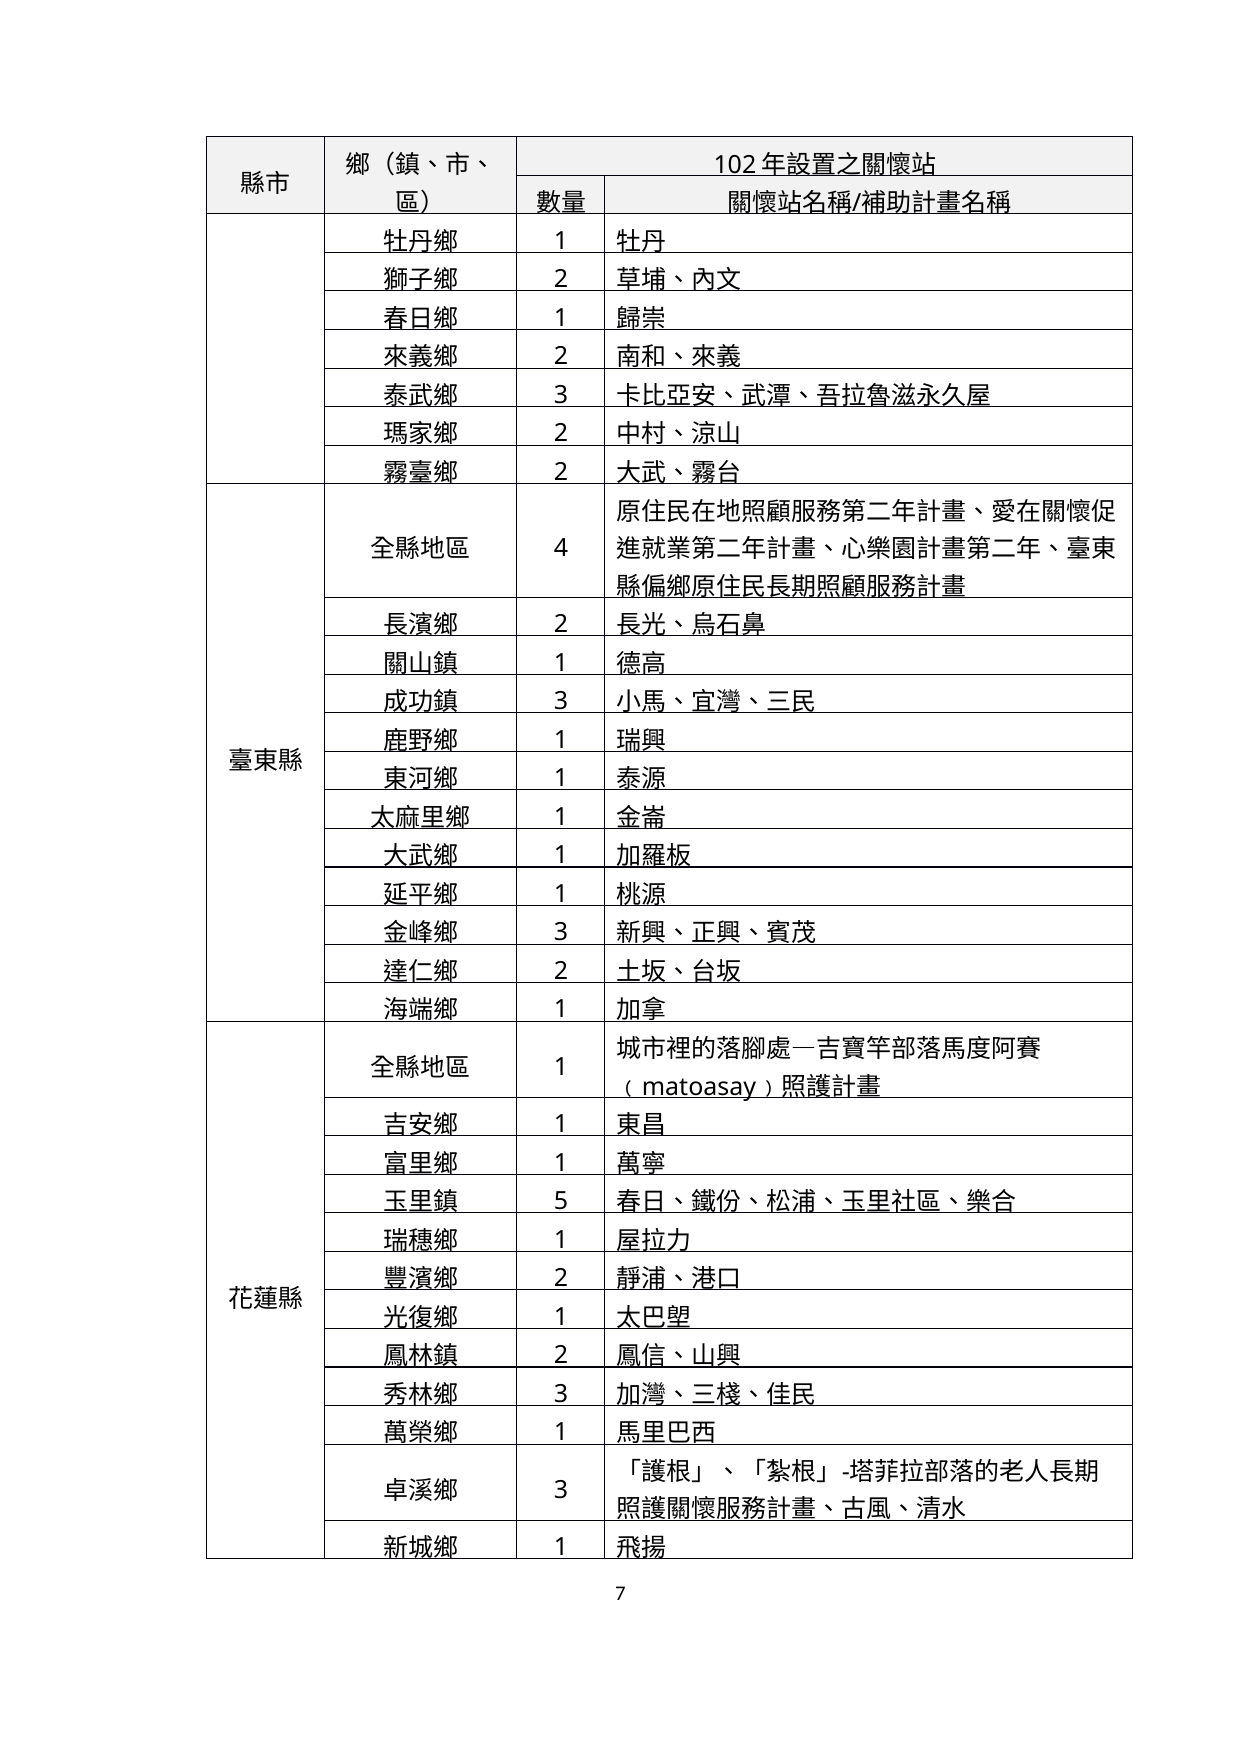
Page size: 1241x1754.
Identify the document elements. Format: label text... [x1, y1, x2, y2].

table_cell 歸崇 [605, 291, 1132, 329]
table_cell 1 [517, 1213, 604, 1251]
table_cell 臺東縣 [207, 484, 324, 1021]
table_header 縣市 [207, 137, 324, 213]
table_cell 長濱鄉 [325, 598, 516, 635]
table_cell 1 [517, 1290, 604, 1328]
table_cell 1 [517, 1136, 604, 1174]
table_cell 2 [517, 253, 604, 290]
table_cell 1 [517, 291, 604, 329]
table_cell 德高 [605, 636, 1132, 674]
table_cell 泰源 [605, 752, 1132, 789]
table_cell 數量 [517, 176, 604, 213]
table_cell 1 [517, 829, 604, 866]
table_cell 2 [517, 407, 604, 444]
table_cell 春日鄉 [325, 291, 516, 329]
table_cell 1 [517, 1521, 604, 1558]
table_cell 豐濱鄉 [325, 1252, 516, 1289]
table_cell 長光、烏石鼻 [605, 598, 1132, 635]
table_cell 1 [517, 752, 604, 789]
table_cell 鹿野鄉 [325, 713, 516, 751]
table_cell 萬榮鄉 [325, 1406, 516, 1443]
table_cell 卡比亞安、武潭、吾拉魯滋永久屋 [605, 369, 1132, 406]
table_cell 太麻里鄉 [325, 790, 516, 828]
table_cell 成功鎮 [325, 675, 516, 712]
table_cell 海端鄉 [325, 983, 516, 1021]
table_cell 太巴塱 [605, 1290, 1132, 1328]
table_cell [207, 214, 324, 483]
table_cell 小馬、宜灣、三民 [605, 675, 1132, 712]
table_cell 飛揚 [605, 1521, 1132, 1558]
table_cell 1 [517, 1098, 604, 1135]
table_cell 達仁鄉 [325, 945, 516, 982]
table_cell 1 [517, 983, 604, 1021]
table_cell 富里鄉 [325, 1136, 516, 1174]
table_cell 4 [517, 484, 604, 597]
table_cell 屋拉力 [605, 1213, 1132, 1251]
table_cell 馬里巴西 [605, 1406, 1132, 1443]
table_cell 東昌 [605, 1098, 1132, 1135]
table_cell 1 [517, 1022, 604, 1097]
table_cell 春日、鐵份、松浦、玉里社區、樂合 [605, 1175, 1132, 1212]
table_cell 牡丹 [605, 214, 1132, 252]
table_header 鄉（鎮、市、區） [325, 137, 516, 213]
table_cell 吉安鄉 [325, 1098, 516, 1135]
table_cell 瑪家鄉 [325, 407, 516, 444]
table_cell 中村、涼山 [605, 407, 1132, 444]
table_cell 加灣、三棧、佳民 [605, 1368, 1132, 1405]
table_cell 萬寧 [605, 1136, 1132, 1174]
table_cell 鳳林鎮 [325, 1329, 516, 1366]
table_cell 東河鄉 [325, 752, 516, 789]
table_cell 2 [517, 1252, 604, 1289]
table_cell 「護根」、「紮根」-塔菲拉部落的老人長期照護關懷服務計畫、古風、清水 [605, 1445, 1132, 1519]
table_cell 城市裡的落腳處—吉寶竿部落馬度阿賽﹙matoasay﹚照護計畫 [605, 1022, 1132, 1097]
table_cell 1 [517, 713, 604, 751]
table_cell 2 [517, 1329, 604, 1366]
table_cell 牡丹鄉 [325, 214, 516, 252]
table_cell 泰武鄉 [325, 369, 516, 406]
table_cell 3 [517, 1445, 604, 1519]
table_cell 瑞穗鄉 [325, 1213, 516, 1251]
table_cell 加羅板 [605, 829, 1132, 866]
table_cell 2 [517, 598, 604, 635]
table_cell 桃源 [605, 868, 1132, 905]
table_cell 卓溪鄉 [325, 1445, 516, 1519]
table_cell 金峰鄉 [325, 906, 516, 943]
table_cell 花蓮縣 [207, 1022, 324, 1558]
table_cell 3 [517, 1368, 604, 1405]
table_cell 光復鄉 [325, 1290, 516, 1328]
table_cell 1 [517, 1406, 604, 1443]
table_cell 1 [517, 868, 604, 905]
table_cell 玉里鎮 [325, 1175, 516, 1212]
table_cell 霧臺鄉 [325, 446, 516, 483]
table_cell 3 [517, 906, 604, 943]
table_cell 1 [517, 214, 604, 252]
table_cell 1 [517, 790, 604, 828]
table_cell 1 [517, 636, 604, 674]
table_header 102年設置之關懷站 [517, 137, 1132, 175]
table_cell 新城鄉 [325, 1521, 516, 1558]
table_cell 金崙 [605, 790, 1132, 828]
table_cell 新興、正興、賓茂 [605, 906, 1132, 943]
table_cell 獅子鄉 [325, 253, 516, 290]
table_cell 3 [517, 675, 604, 712]
table_cell 加拿 [605, 983, 1132, 1021]
table_cell 全縣地區 [325, 1022, 516, 1097]
table_cell 靜浦、港口 [605, 1252, 1132, 1289]
table_cell 關懷站名稱/補助計畫名稱 [605, 176, 1132, 213]
table_cell 關山鎮 [325, 636, 516, 674]
table_cell 2 [517, 446, 604, 483]
table_cell 來義鄉 [325, 330, 516, 367]
table_cell 土坂、台坂 [605, 945, 1132, 982]
table_cell 秀林鄉 [325, 1368, 516, 1405]
table_cell 大武、霧台 [605, 446, 1132, 483]
table_cell 全縣地區 [325, 484, 516, 597]
table_cell 大武鄉 [325, 829, 516, 866]
table_cell 原住民在地照顧服務第二年計畫、愛在關懷促進就業第二年計畫、心樂園計畫第二年、臺東縣偏鄉原住民長期照顧服務計畫 [605, 484, 1132, 597]
table_cell 5 [517, 1175, 604, 1212]
table_cell 草埔、內文 [605, 253, 1132, 290]
table_cell 瑞興 [605, 713, 1132, 751]
table_cell 2 [517, 330, 604, 367]
table_cell 延平鄉 [325, 868, 516, 905]
table_cell 2 [517, 945, 604, 982]
table_cell 南和、來義 [605, 330, 1132, 367]
table_cell 鳳信、山興 [605, 1329, 1132, 1366]
table_cell 3 [517, 369, 604, 406]
